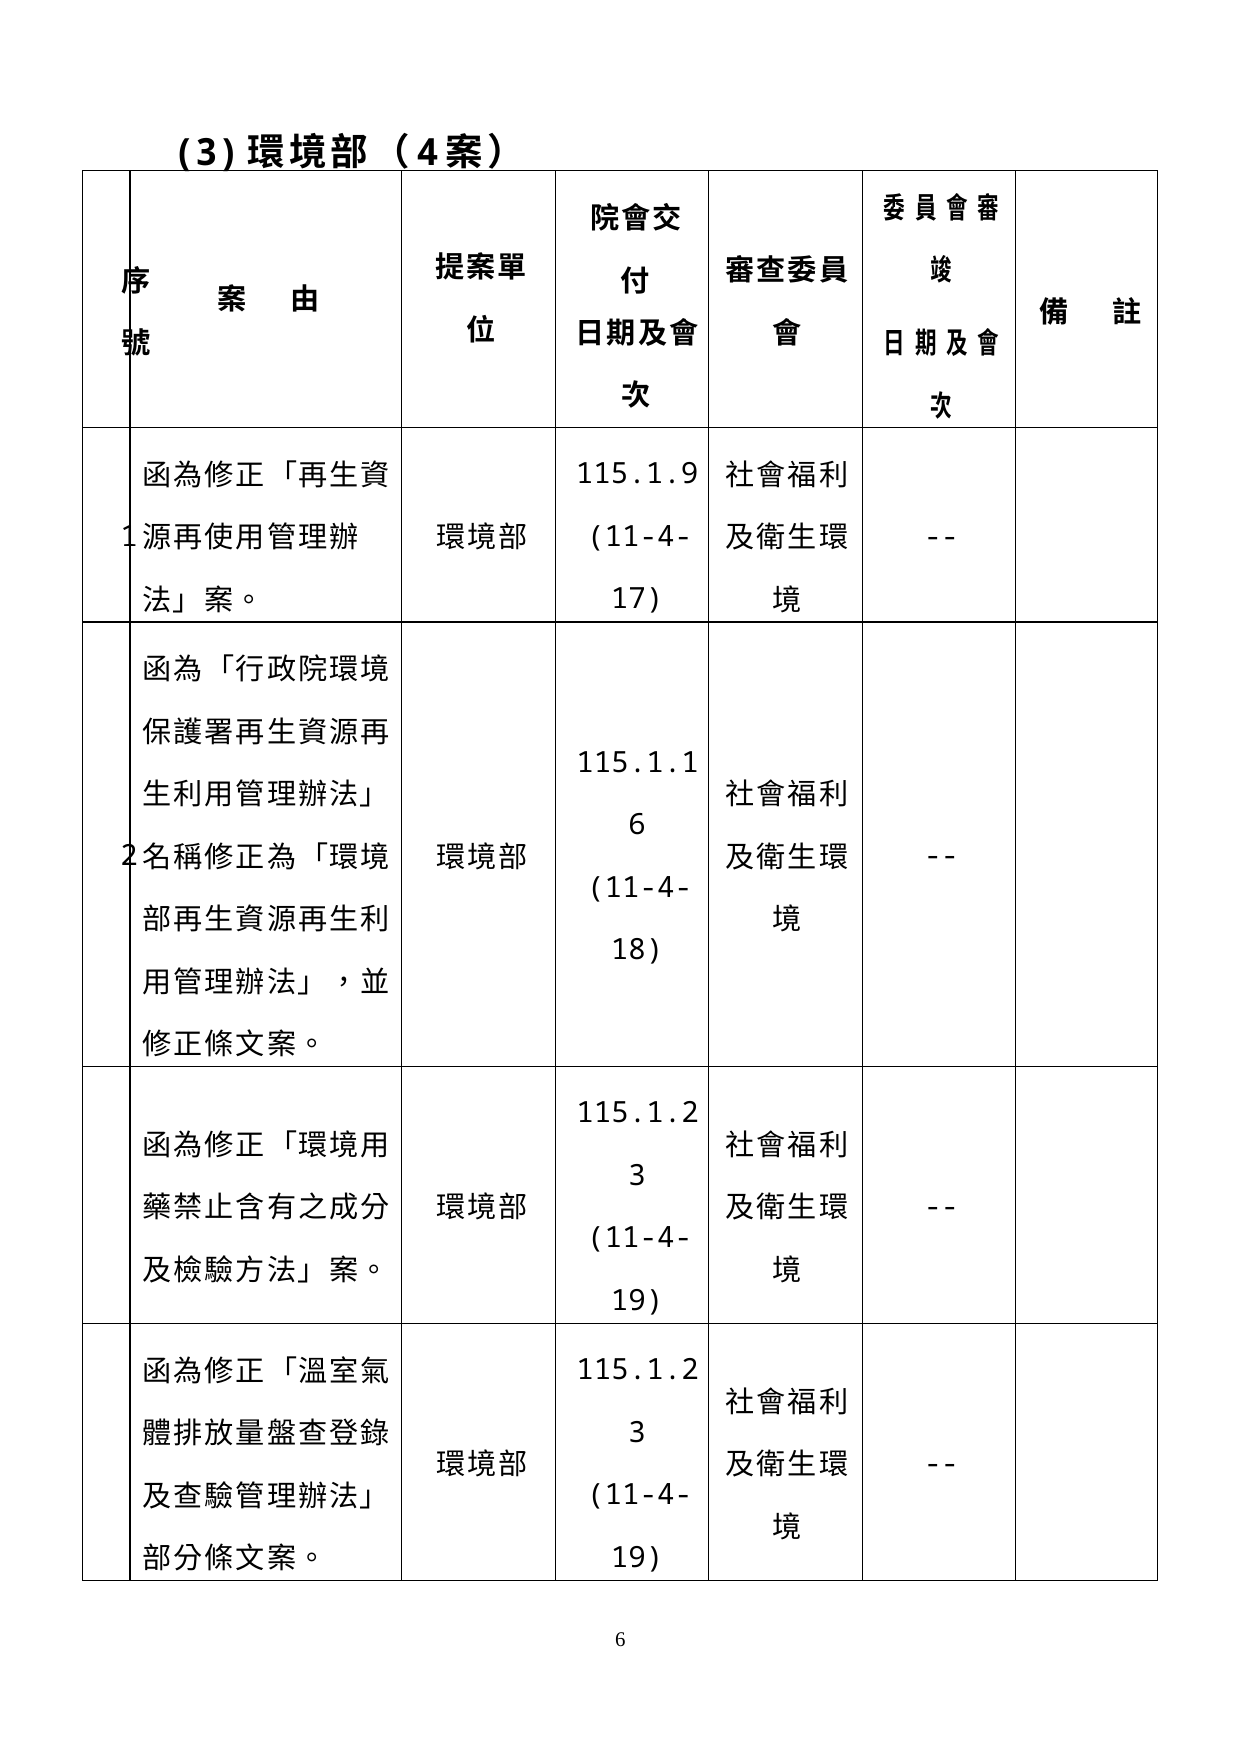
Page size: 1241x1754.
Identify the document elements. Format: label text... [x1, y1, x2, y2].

table_cell 115.1.16 (11-4-18) [556, 623, 708, 1066]
table_cell -- [863, 1324, 1015, 1579]
table_cell [83, 1324, 129, 1579]
table_cell [1016, 623, 1157, 1066]
table_cell 社會福利及衛生環境 [709, 428, 862, 621]
table_header 備 註 [1016, 171, 1157, 427]
table_cell -- [863, 623, 1015, 1066]
table_cell [1016, 1067, 1157, 1323]
table_cell 環境部 [402, 1067, 555, 1323]
table_cell 函為修正「再生資源再使用管理辦法」案。 [131, 428, 401, 621]
table_cell 環境部 [402, 428, 555, 621]
table_cell 1 [83, 428, 129, 621]
table_cell [83, 1067, 129, 1323]
table_cell 函為「行政院環境保護署再生資源再生利用管理辦法」名稱修正為「環境部再生資源再生利用管理辦法」，並修正條文案。 [131, 623, 401, 1066]
table_cell 社會福利及衛生環境 [709, 1324, 862, 1579]
table_cell 環境部 [402, 623, 555, 1066]
table_header 審查委員會 [709, 171, 862, 427]
table_header 委員會審竣 日期及會次 [863, 171, 1015, 427]
table_cell [1016, 1324, 1157, 1579]
table_cell 函為修正「溫室氣體排放量盤查登錄及查驗管理辦法」部分條文案。 [131, 1324, 401, 1579]
table_header 院會交付 日期及會次 [556, 171, 708, 427]
table_cell 115.1.9 (11-4-17) [556, 428, 708, 621]
table_cell 社會福利及衛生環境 [709, 623, 862, 1066]
table_cell -- [863, 1067, 1015, 1323]
list 環境部（4案） [170, 108, 1120, 170]
table_header 提案單位 [402, 171, 555, 427]
table_header 案 由 [131, 171, 401, 427]
table_header 序號 [83, 171, 129, 427]
table_cell 2 [83, 623, 129, 1066]
table_cell 115.1.23 (11-4-19) [556, 1067, 708, 1323]
table_cell [1016, 428, 1157, 621]
table_cell 函為修正「環境用藥禁止含有之成分及檢驗方法」案。 [131, 1067, 401, 1323]
table_cell 115.1.23 (11-4-19) [556, 1324, 708, 1579]
table_cell -- [863, 428, 1015, 621]
table_cell 社會福利及衛生環境 [709, 1067, 862, 1323]
table_cell 環境部 [402, 1324, 555, 1579]
